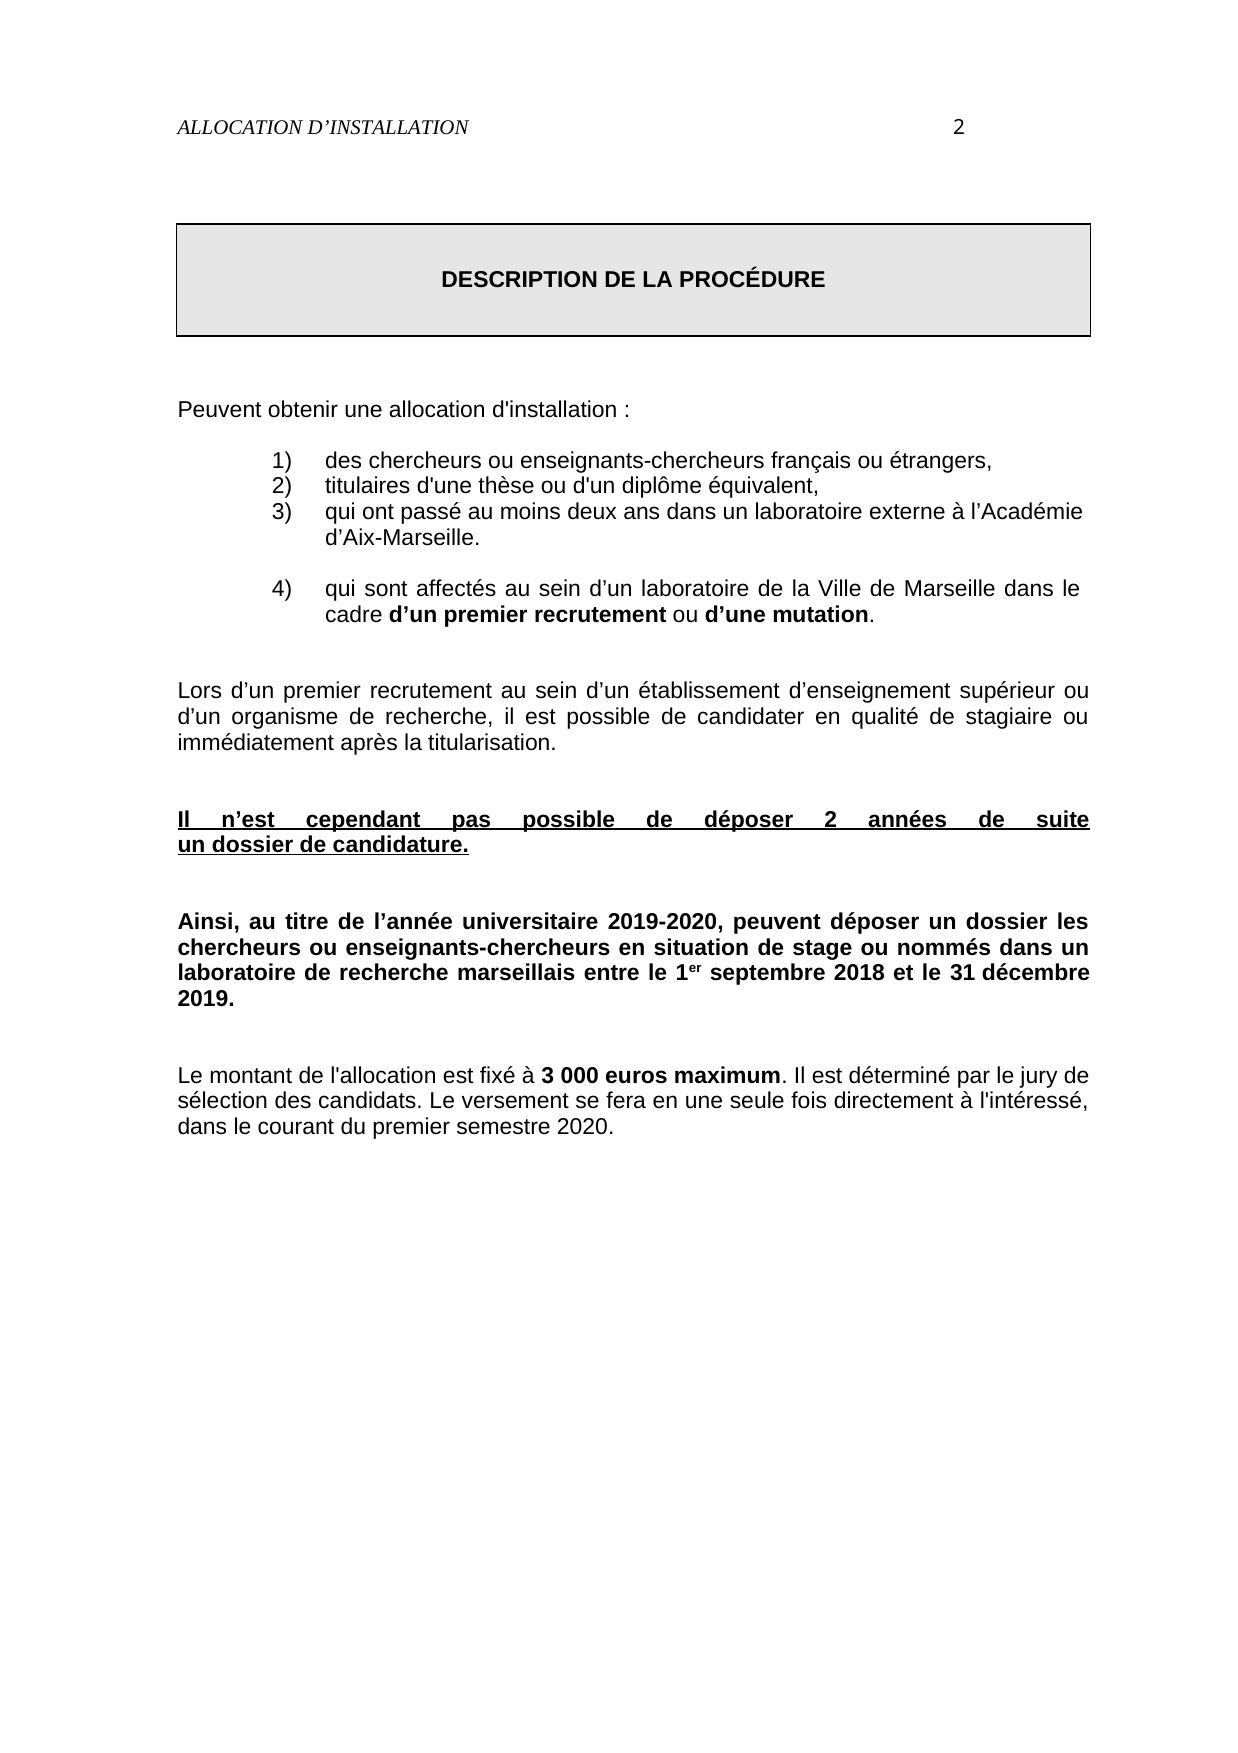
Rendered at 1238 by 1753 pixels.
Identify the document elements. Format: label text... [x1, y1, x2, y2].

text Il n’est cependant pas possible de déposer 2 années de suite [177, 806, 1090, 828]
list 2) titulaires d'une thèse ou d'un diplôme équivalent, [272, 473, 1090, 499]
list 3) qui ont passé au moins deux ans dans un laboratoire externe à l’Académie d’Aix-Marseille. [272, 499, 1090, 550]
list 1) des chercheurs ou enseignants-chercheurs français ou étrangers, [272, 447, 1090, 473]
text DESCRIPTION DE LA PROCÉDURE [177, 266, 1090, 293]
text Peuvent obtenir une allocation d'installation : [177, 396, 1090, 422]
text Le montant de l'allocation est fixé à 3 000 euros maximum. Il est déterminé par le jury de sélection des candidats. Le versement se fera en une seule fois directement à l'intéressé, dans le courant du premier semestre 2020. [177, 1062, 1090, 1139]
text Lors d’un premier recrutement au sein d’un établissement d’enseignement supérieur ou d’un organisme de recherche, il est possible de candidater en qualité de stagiaire ou immédiatement après la titularisation. [177, 678, 1090, 755]
text Ainsi, au titre de l’année universitaire 2019-2020, peuvent déposer un dossier les chercheurs ou enseignants-chercheurs en situation de stage ou nommés dans un laboratoire de recherche marseillais entre le 1er septembre 2018 et le 31 décembre 2019. [177, 909, 1090, 1011]
list 4) qui sont affectés au sein d’un laboratoire de la Ville de Marseille dans le cadre d’un premier recrutement ou d’une mutation. [272, 576, 1090, 627]
text un dossier de candidature. [177, 829, 1090, 857]
